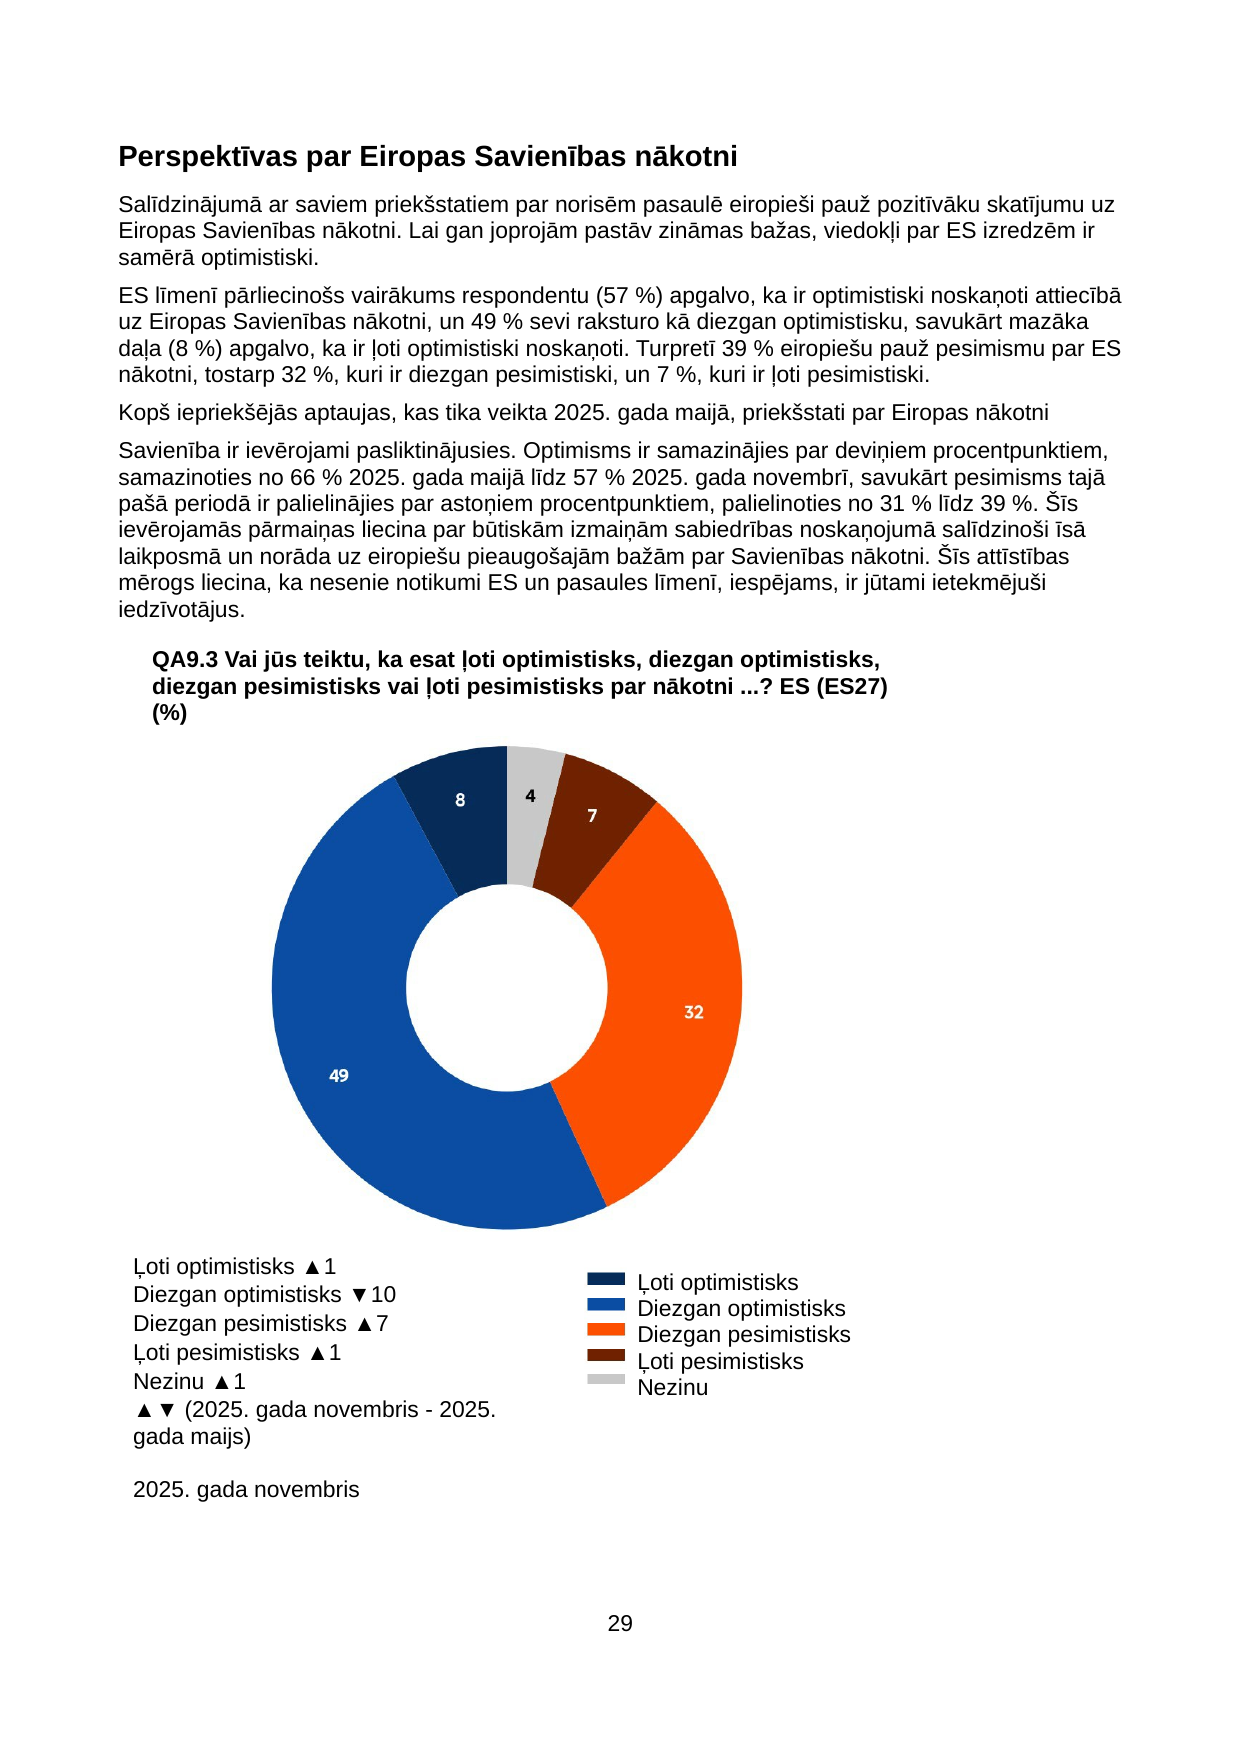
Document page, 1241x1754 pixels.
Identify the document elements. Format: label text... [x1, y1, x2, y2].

picture [257, 736, 754, 1243]
text Salīdzinājumā ar saviem priekšstatiem par norisēm pasaulē eiropieši pauž pozitīvāku skatījumu uz Eiropas Savienības nākotni. Lai gan joprojām pastāv zināmas bažas, viedokļi par ES izredzēm ir samērā optimistiski. [118, 191, 1122, 270]
text ES līmenī pārliecinošs vairākums respondentu (57 %) apgalvo, ka ir optimistiski noskaņoti attiecībā uz Eiropas Savienības nākotni, un 49 % sevi raksturo kā diezgan optimistisku, savukārt mazāka daļa (8 %) apgalvo, ka ir ļoti optimistiski noskaņoti. Turpretī 39 % eiropiešu pauž pesimismu par ES nākotni, tostarp 32 %, kuri ir diezgan pesimistiski, un 7 %, kuri ir ļoti pesimistiski. [118, 282, 1122, 387]
text Savienība ir ievērojami pasliktinājusies. Optimisms ir samazinājies par deviņiem procentpunktiem, samazinoties no 66 % 2025. gada maijā līdz 57 % 2025. gada novembrī, savukārt pesimisms tajā pašā periodā ir palielinājies par astoņiem procentpunktiem, palielinoties no 31 % līdz 39 %. Šīs ievērojamās pārmaiņas liecina par būtiskām izmaiņām sabiedrības noskaņojumā salīdzinoši īsā laikposmā un norāda uz eiropiešu pieaugošajām bažām par Savienības nākotni. Šīs attīstības mērogs liecina, ka nesenie notikumi ES un pasaules līmenī, iespējams, ir jūtami ietekmējuši iedzīvotājus. [118, 437, 1122, 622]
picture [584, 1267, 627, 1384]
text Kopš iepriekšējās aptaujas, kas tika veikta 2025. gada maijā, priekšstati par Eiropas nākotni [118, 399, 1122, 426]
subtitle Perspektīvas par Eiropas Savienības nākotni [118, 139, 1122, 172]
